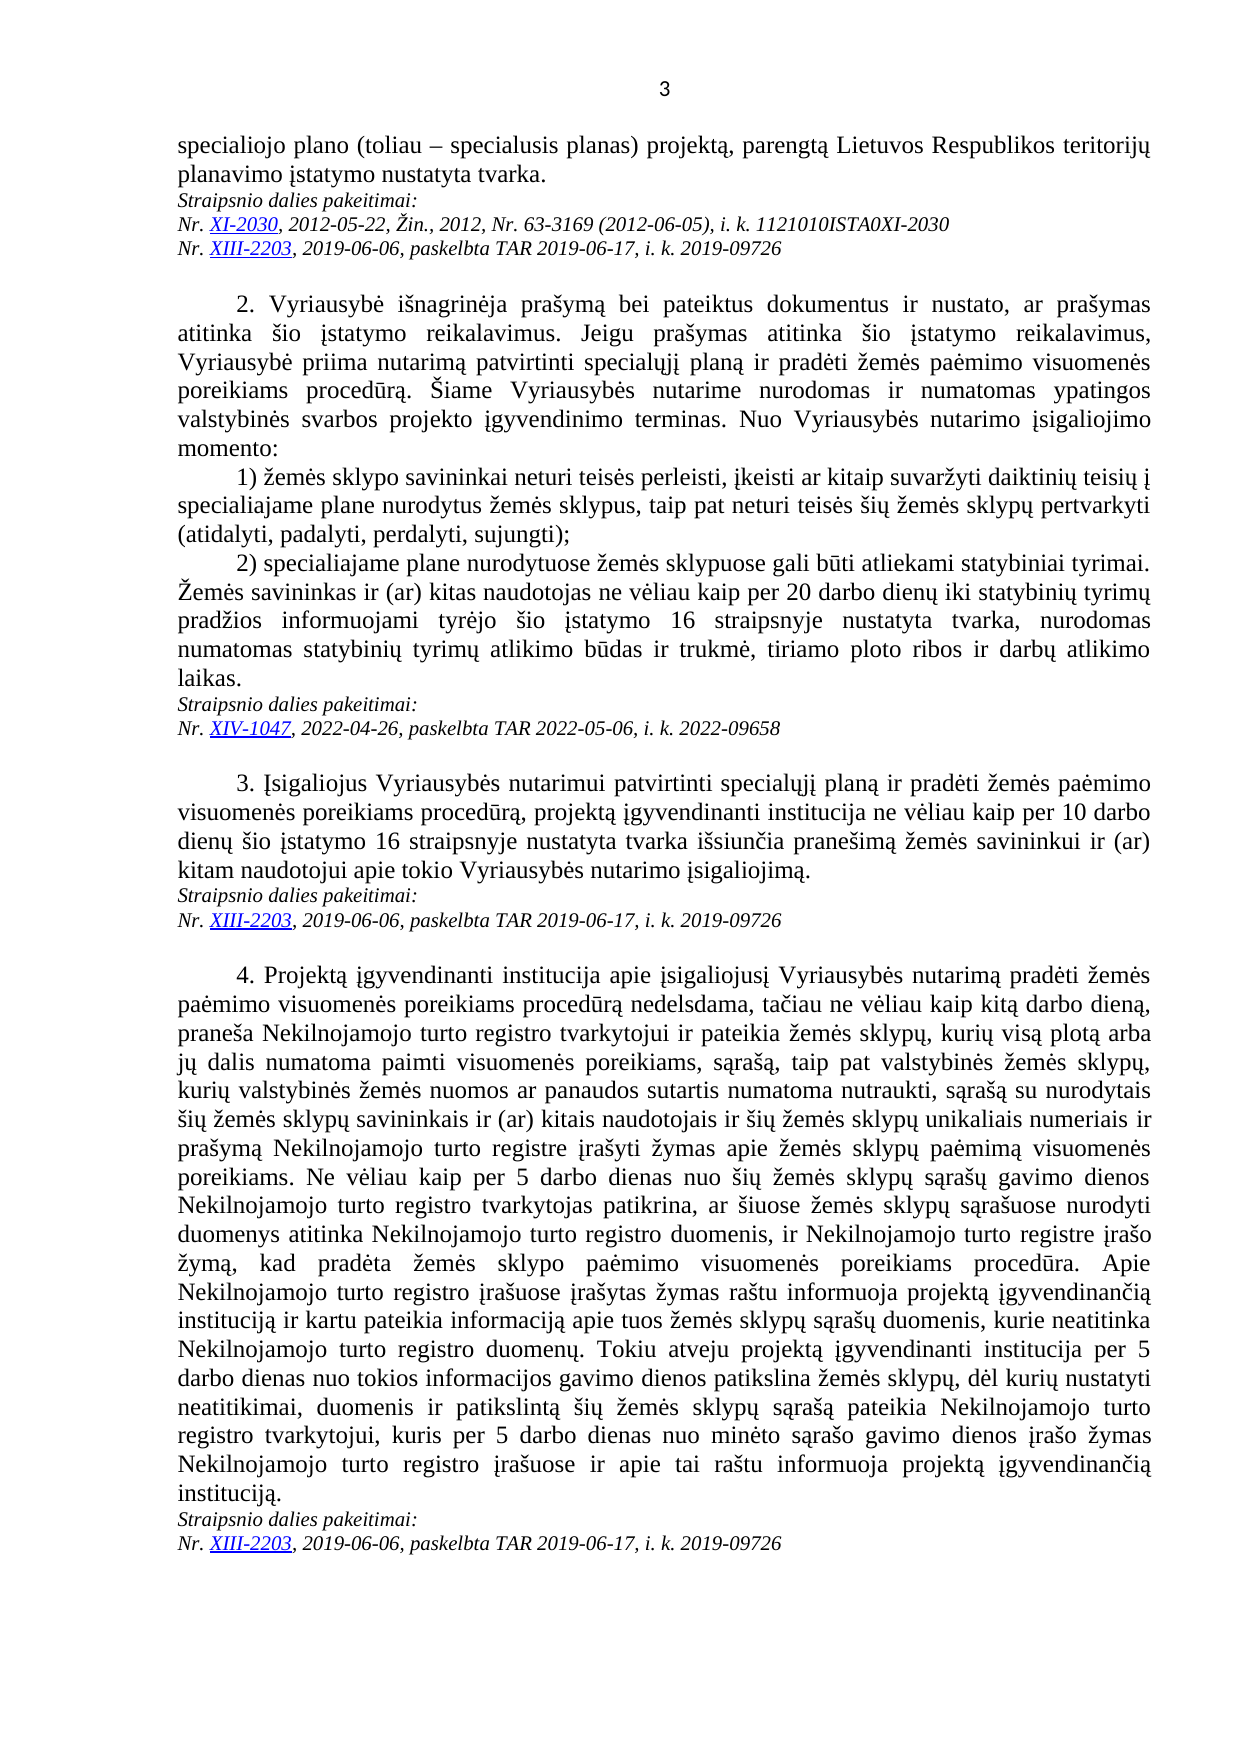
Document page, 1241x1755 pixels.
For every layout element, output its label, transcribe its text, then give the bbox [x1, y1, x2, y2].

text Nr. XIV-1047, 2022-04-26, paskelbta TAR 2022-05-06, i. k. 2022-09658 [177, 716, 1152, 740]
text specialiojo plano (toliau – specialusis planas) projektą, parengtą Lietuvos Respublikos teritorijų planavimo įstatymo nustatyta tvarka. [177, 131, 1152, 188]
text 3. Įsigaliojus Vyriausybės nutarimui patvirtinti specialųjį planą ir pradėti žemės paėmimo visuomenės poreikiams procedūrą, projektą įgyvendinanti institucija ne vėliau kaip per 10 darbo dienų šio įstatymo 16 straipsnyje nustatyta tvarka išsiunčia pranešimą žemės savininkui ir (ar) kitam naudotojui apie tokio Vyriausybės nutarimo įsigaliojimą. [177, 768, 1152, 883]
text Nr. XIII-2203, 2019-06-06, paskelbta TAR 2019-06-17, i. k. 2019-09726 [177, 907, 1152, 932]
text Nr. XI-2030, 2012-05-22, Žin., 2012, Nr. 63-3169 (2012-06-05), i. k. 1121010ISTA0XI-2030 [177, 212, 1152, 236]
text Straipsnio dalies pakeitimai: [177, 883, 1152, 907]
text Straipsnio dalies pakeitimai: [177, 1507, 1152, 1531]
text Straipsnio dalies pakeitimai: [177, 188, 1152, 212]
text Straipsnio dalies pakeitimai: [177, 692, 1152, 716]
text 2. Vyriausybė išnagrinėja prašymą bei pateiktus dokumentus ir nustato, ar prašymas atitinka šio įstatymo reikalavimus. Jeigu prašymas atitinka šio įstatymo reikalavimus, Vyriausybė priima nutarimą patvirtinti specialųjį planą ir pradėti žemės paėmimo visuomenės poreikiams procedūrą. Šiame Vyriausybės nutarime nurodomas ir numatomas ypatingos valstybinės svarbos projekto įgyvendinimo terminas. Nuo Vyriausybės nutarimo įsigaliojimo momento: [177, 289, 1152, 462]
text Nr. XIII-2203, 2019-06-06, paskelbta TAR 2019-06-17, i. k. 2019-09726 [177, 236, 1152, 260]
text Nr. XIII-2203, 2019-06-06, paskelbta TAR 2019-06-17, i. k. 2019-09726 [177, 1531, 1152, 1555]
text 4. Projektą įgyvendinanti institucija apie įsigaliojusį Vyriausybės nutarimą pradėti žemės paėmimo visuomenės poreikiams procedūrą nedelsdama, tačiau ne vėliau kaip kitą darbo dieną, praneša Nekilnojamojo turto registro tvarkytojui ir pateikia žemės sklypų, kurių visą plotą arba jų dalis numatoma paimti visuomenės poreikiams, sąrašą, taip pat valstybinės žemės sklypų, kurių valstybinės žemės nuomos ar panaudos sutartis numatoma nutraukti, sąrašą su nurodytais šių žemės sklypų savininkais ir (ar) kitais naudotojais ir šių žemės sklypų unikaliais numeriais ir prašymą Nekilnojamojo turto registre įrašyti žymas apie žemės sklypų paėmimą visuomenės poreikiams. Ne vėliau kaip per 5 darbo dienas nuo šių žemės sklypų sąrašų gavimo dienos Nekilnojamojo turto registro tvarkytojas patikrina, ar šiuose žemės sklypų sąrašuose nurodyti duomenys atitinka Nekilnojamojo turto registro duomenis, ir Nekilnojamojo turto registre įrašo žymą, kad pradėta žemės sklypo paėmimo visuomenės poreikiams procedūra. Apie Nekilnojamojo turto registro įrašuose įrašytas žymas raštu informuoja projektą įgyvendinančią instituciją ir kartu pateikia informaciją apie tuos žemės sklypų sąrašų duomenis, kurie neatitinka Nekilnojamojo turto registro duomenų. Tokiu atveju projektą įgyvendinanti institucija per 5 darbo dienas nuo tokios informacijos gavimo dienos patikslina žemės sklypų, dėl kurių nustatyti neatitikimai, duomenis ir patikslintą šių žemės sklypų sąrašą pateikia Nekilnojamojo turto registro tvarkytojui, kuris per 5 darbo dienas nuo minėto sąrašo gavimo dienos įrašo žymas Nekilnojamojo turto registro įrašuose ir apie tai raštu informuoja projektą įgyvendinančią instituciją. [177, 960, 1152, 1507]
text 1) žemės sklypo savininkai neturi teisės perleisti, įkeisti ar kitaip suvaržyti daiktinių teisių į specialiajame plane nurodytus žemės sklypus, taip pat neturi teisės šių žemės sklypų pertvarkyti (atidalyti, padalyti, perdalyti, sujungti); [177, 462, 1152, 548]
text 2) specialiajame plane nurodytuose žemės sklypuose gali būti atliekami statybiniai tyrimai. Žemės savininkas ir (ar) kitas naudotojas ne vėliau kaip per 20 darbo dienų iki statybinių tyrimų pradžios informuojami tyrėjo šio įstatymo 16 straipsnyje nustatyta tvarka, nurodomas numatomas statybinių tyrimų atlikimo būdas ir trukmė, tiriamo ploto ribos ir darbų atlikimo laikas. [177, 548, 1152, 692]
